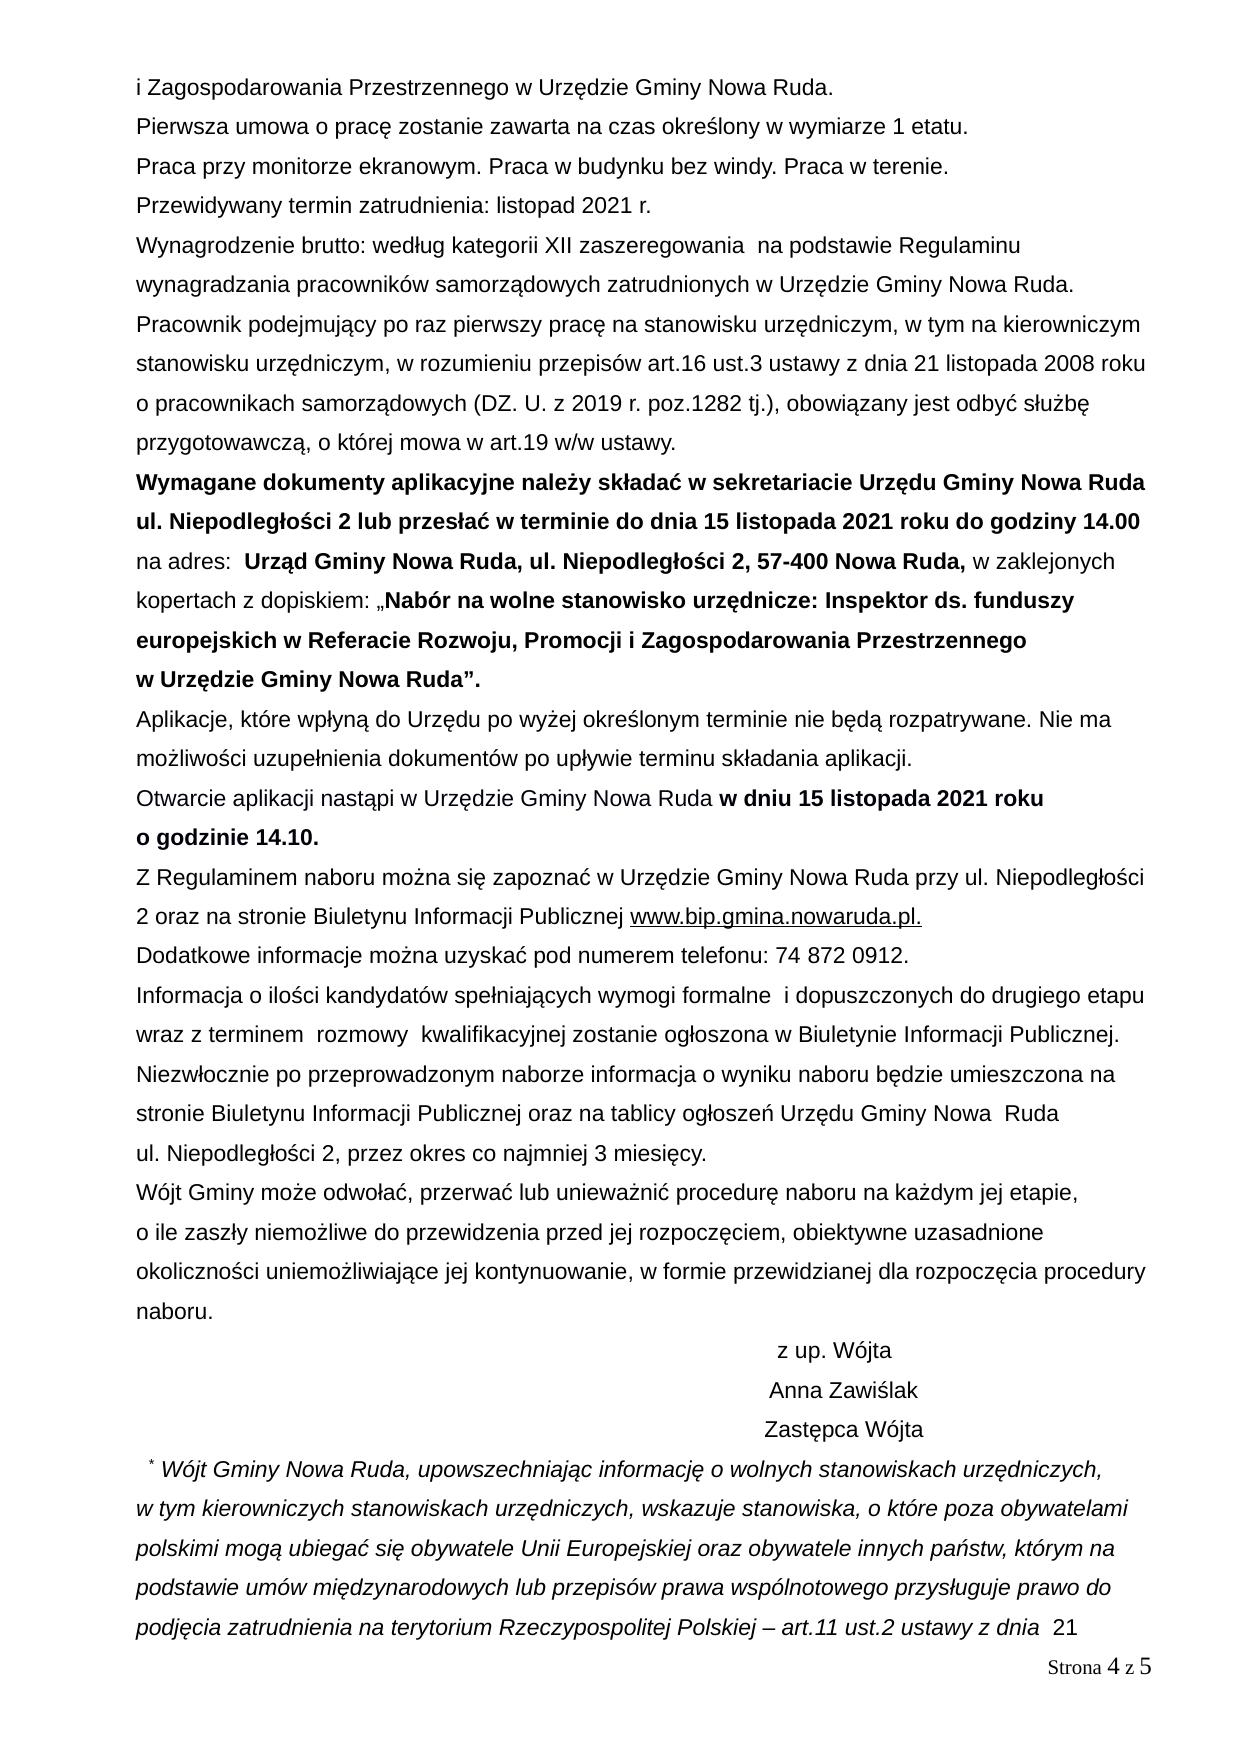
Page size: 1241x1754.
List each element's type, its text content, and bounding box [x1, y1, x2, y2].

text Zastępca Wójta [136, 1416, 1152, 1442]
text Aplikacje, które wpłyną do Urzędu po wyżej określonym terminie nie będą rozpatrywane. Nie ma możliwości uzupełnienia dokumentów po upływie terminu składania aplikacji. [136, 706, 1152, 771]
text i Zagospodarowania Przestrzennego w Urzędzie Gminy Nowa Ruda. [136, 74, 1152, 100]
text Anna Zawiślak [136, 1377, 1152, 1403]
text Wójt Gminy może odwołać, przerwać lub unieważnić procedurę naboru na każdym jej etapie, o ile zaszły niemożliwe do przewidzenia przed jej rozpoczęciem, obiektywne uzasadnione okoliczności uniemożliwiające jej kontynuowanie, w formie przewidzianej dla rozpoczęcia procedury naboru. [136, 1179, 1152, 1324]
text Niezwłocznie po przeprowadzonym naborze informacja o wyniku naboru będzie umieszczona na stronie Biuletynu Informacji Publicznej oraz na tablicy ogłoszeń Urzędu Gminy Nowa Ruda ul. Niepodległości 2, przez okres co najmniej 3 miesięcy. [136, 1061, 1152, 1166]
text Z Regulaminem naboru można się zapoznać w Urzędzie Gminy Nowa Ruda przy ul. Niepodległości 2 oraz na stronie Biuletynu Informacji Publicznej www.bip.gmina.nowaruda.pl. [136, 863, 1152, 929]
text Wynagrodzenie brutto: według kategorii XII zaszeregowania na podstawie Regulaminu wynagradzania pracowników samorządowych zatrudnionych w Urzędzie Gminy Nowa Ruda. [136, 232, 1152, 298]
text z up. Wójta [136, 1337, 1152, 1363]
text Praca przy monitorze ekranowym. Praca w budynku bez windy. Praca w terenie. [136, 153, 1152, 179]
text * Wójt Gminy Nowa Ruda, upowszechniając informację o wolnych stanowiskach urzędniczych, w tym kierowniczych stanowiskach urzędniczych, wskazuje stanowiska, o które poza obywatelami polskimi mogą ubiegać się obywatele Unii Europejskiej oraz obywatele innych państw, którym na podstawie umów międzynarodowych lub przepisów prawa wspólnotowego przysługuje prawo do podjęcia zatrudnienia na terytorium Rzeczypospolitej Polskiej – art.11 ust.2 ustawy z dnia 21 [136, 1456, 1152, 1640]
text Informacja o ilości kandydatów spełniających wymogi formalne i dopuszczonych do drugiego etapu wraz z terminem rozmowy kwalifikacyjnej zostanie ogłoszona w Biuletynie Informacji Publicznej. [136, 982, 1152, 1048]
subtitle Otwarcie aplikacji nastąpi w Urzędzie Gminy Nowa Ruda w dniu 15 listopada 2021 roku o godzinie 14.10. [136, 784, 1152, 850]
text Dodatkowe informacje można uzyskać pod numerem telefonu: 74 872 0912. [136, 942, 1152, 969]
text Wymagane dokumenty aplikacyjne należy składać w sekretariacie Urzędu Gminy Nowa Ruda ul. Niepodległości 2 lub przesłać w terminie do dnia 15 listopada 2021 roku do godziny 14.00 na adres: Urząd Gminy Nowa Ruda, ul. Niepodległości 2, 57-400 Nowa Ruda, w zaklejonych kopertach z dopiskiem: „Nabór na wolne stanowisko urzędnicze: Inspektor ds. funduszy europejskich w Referacie Rozwoju, Promocji i Zagospodarowania Przestrzennego w Urzędzie Gminy Nowa Ruda”. [136, 469, 1152, 692]
text Pracownik podejmujący po raz pierwszy pracę na stanowisku urzędniczym, w tym na kierowniczym stanowisku urzędniczym, w rozumieniu przepisów art.16 ust.3 ustawy z dnia 21 listopada 2008 roku o pracownikach samorządowych (DZ. U. z 2019 r. poz.1282 tj.), obowiązany jest odbyć służbę przygotowawczą, o której mowa w art.19 w/w ustawy. [136, 311, 1152, 456]
text Przewidywany termin zatrudnienia: listopad 2021 r. [136, 192, 1152, 219]
text Pierwsza umowa o pracę zostanie zawarta na czas określony w wymiarze 1 etatu. [136, 113, 1152, 140]
